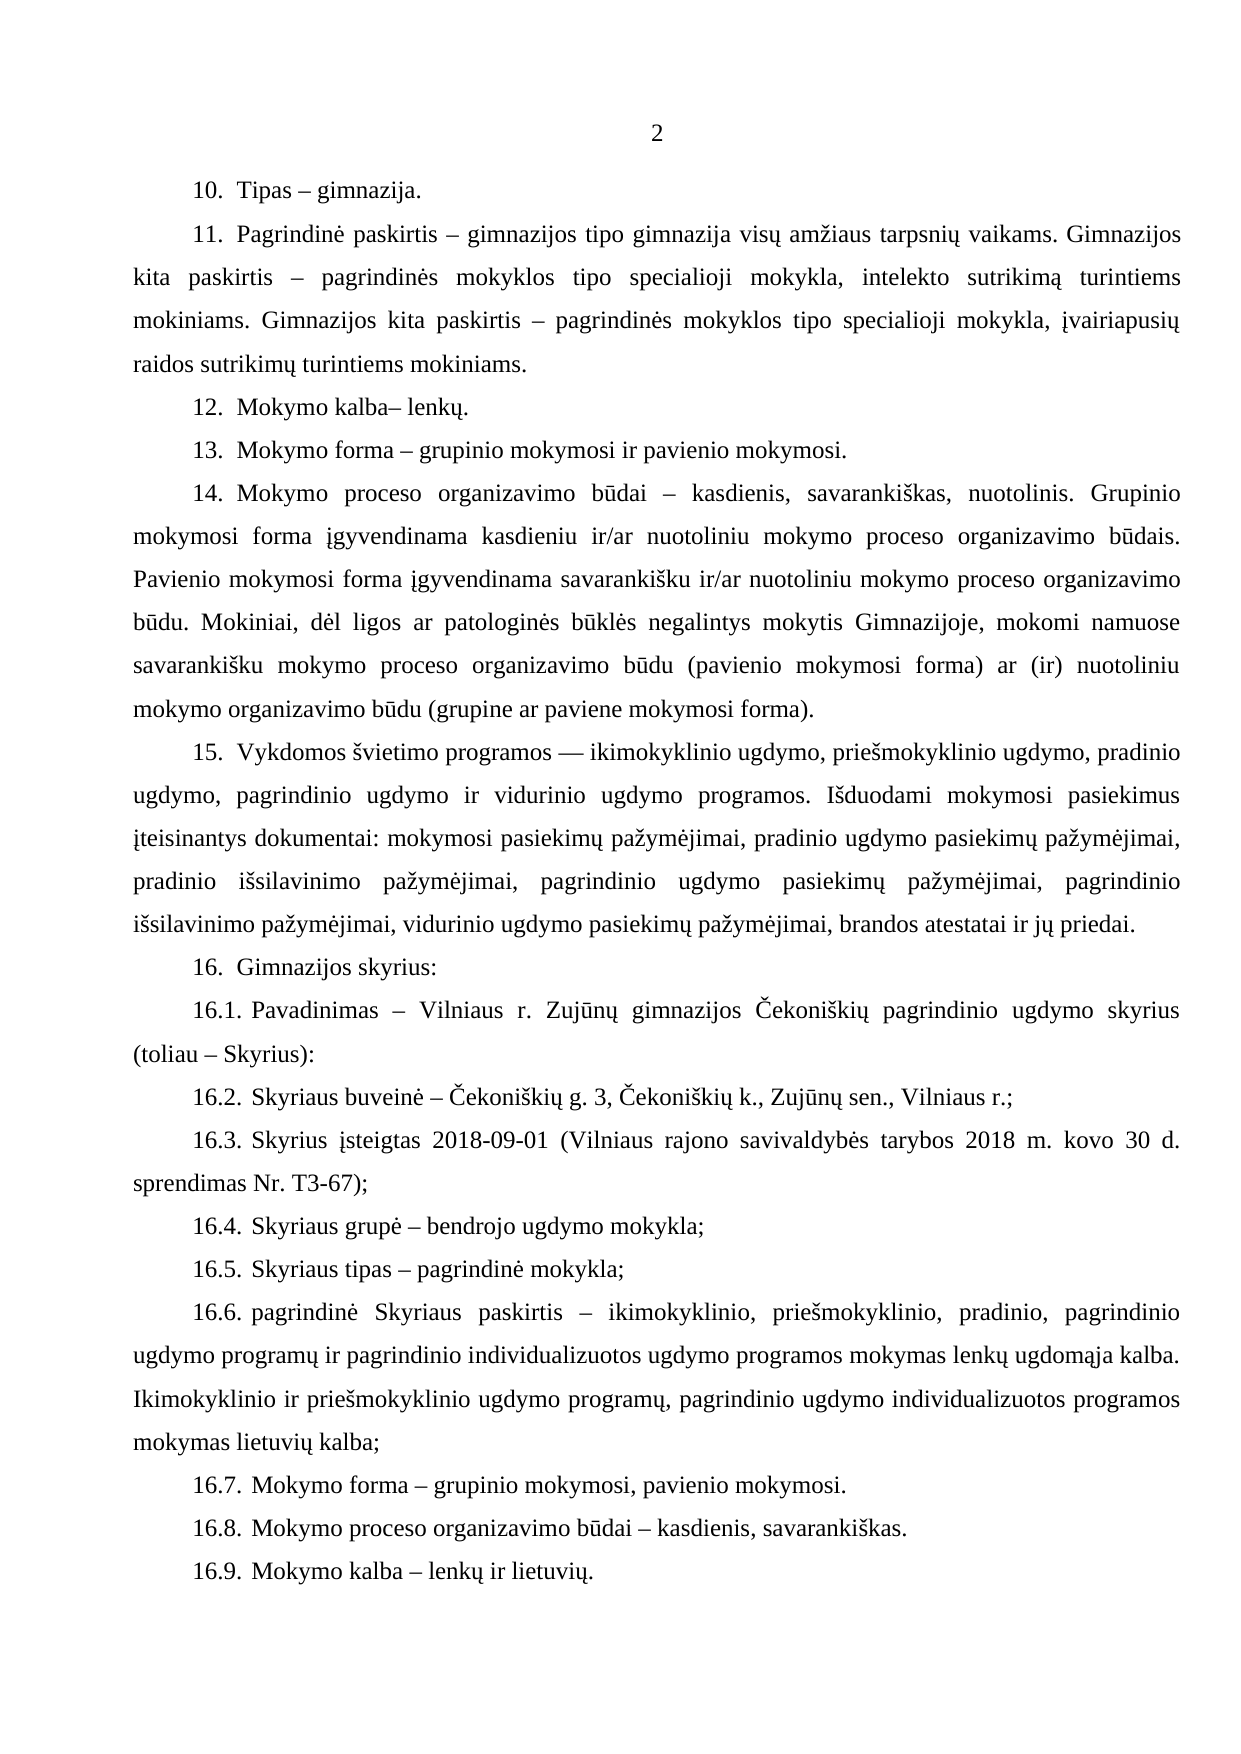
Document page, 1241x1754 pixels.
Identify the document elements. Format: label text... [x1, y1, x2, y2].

text 16.2. Skyriaus buveinė – Čekoniškių g. 3, Čekoniškių k., Zujūnų sen., Vilniaus r.; [133, 1082, 1181, 1111]
text 16.3. Skyrius įsteigtas 2018-09-01 (Vilniaus rajono savivaldybės tarybos 2018 m. kovo 30 d. sprendimas Nr. T3-67); [133, 1125, 1181, 1197]
text 16.4. Skyriaus grupė – bendrojo ugdymo mokykla; [133, 1211, 1181, 1240]
text 13. Mokymo forma – grupinio mokymosi ir pavienio mokymosi. [133, 435, 1181, 464]
text 16.1. Pavadinimas – Vilniaus r. Zujūnų gimnazijos Čekoniškių pagrindinio ugdymo skyrius (toliau – Skyrius): [133, 996, 1181, 1067]
text 11. Pagrindinė paskirtis – gimnazijos tipo gimnazija visų amžiaus tarpsnių vaikams. Gimnazijos kita paskirtis – pagrindinės mokyklos tipo specialioji mokykla, intelekto sutrikimą turintiems mokiniams. Gimnazijos kita paskirtis – pagrindinės mokyklos tipo specialioji mokykla, įvairiapusių raidos sutrikimų turintiems mokiniams. [133, 219, 1181, 377]
text 14. Mokymo proceso organizavimo būdai – kasdienis, savarankiškas, nuotolinis. Grupinio mokymosi forma įgyvendinama kasdieniu ir/ar nuotoliniu mokymo proceso organizavimo būdais. Pavienio mokymosi forma įgyvendinama savarankišku ir/ar nuotoliniu mokymo proceso organizavimo būdu. Mokiniai, dėl ligos ar patologinės būklės negalintys mokytis Gimnazijoje, mokomi namuose savarankišku mokymo proceso organizavimo būdu (pavienio mokymosi forma) ar (ir) nuotoliniu mokymo organizavimo būdu (grupine ar paviene mokymosi forma). [133, 478, 1181, 722]
text 16.5. Skyriaus tipas – pagrindinė mokykla; [133, 1254, 1181, 1283]
text 16.9. Mokymo kalba – lenkų ir lietuvių. [133, 1556, 1181, 1585]
text 16.6. pagrindinė Skyriaus paskirtis – ikimokyklinio, priešmokyklinio, pradinio, pagrindinio ugdymo programų ir pagrindinio individualizuotos ugdymo programos mokymas lenkų ugdomąja kalba. Ikimokyklinio ir priešmokyklinio ugdymo programų, pagrindinio ugdymo individualizuotos programos mokymas lietuvių kalba; [133, 1297, 1181, 1456]
text 16.8. Mokymo proceso organizavimo būdai – kasdienis, savarankiškas. [133, 1513, 1181, 1542]
text 10. Tipas – gimnazija. [133, 176, 1181, 204]
text 12. Mokymo kalba– lenkų. [133, 392, 1181, 421]
text 16.7. Mokymo forma – grupinio mokymosi, pavienio mokymosi. [133, 1470, 1181, 1499]
text 16. Gimnazijos skyrius: [133, 952, 1181, 981]
text 15. Vykdomos švietimo programos — ikimokyklinio ugdymo, priešmokyklinio ugdymo, pradinio ugdymo, pagrindinio ugdymo ir vidurinio ugdymo programos. Išduodami mokymosi pasiekimus įteisinantys dokumentai: mokymosi pasiekimų pažymėjimai, pradinio ugdymo pasiekimų pažymėjimai, pradinio išsilavinimo pažymėjimai, pagrindinio ugdymo pasiekimų pažymėjimai, pagrindinio išsilavinimo pažymėjimai, vidurinio ugdymo pasiekimų pažymėjimai, brandos atestatai ir jų priedai. [133, 737, 1181, 938]
